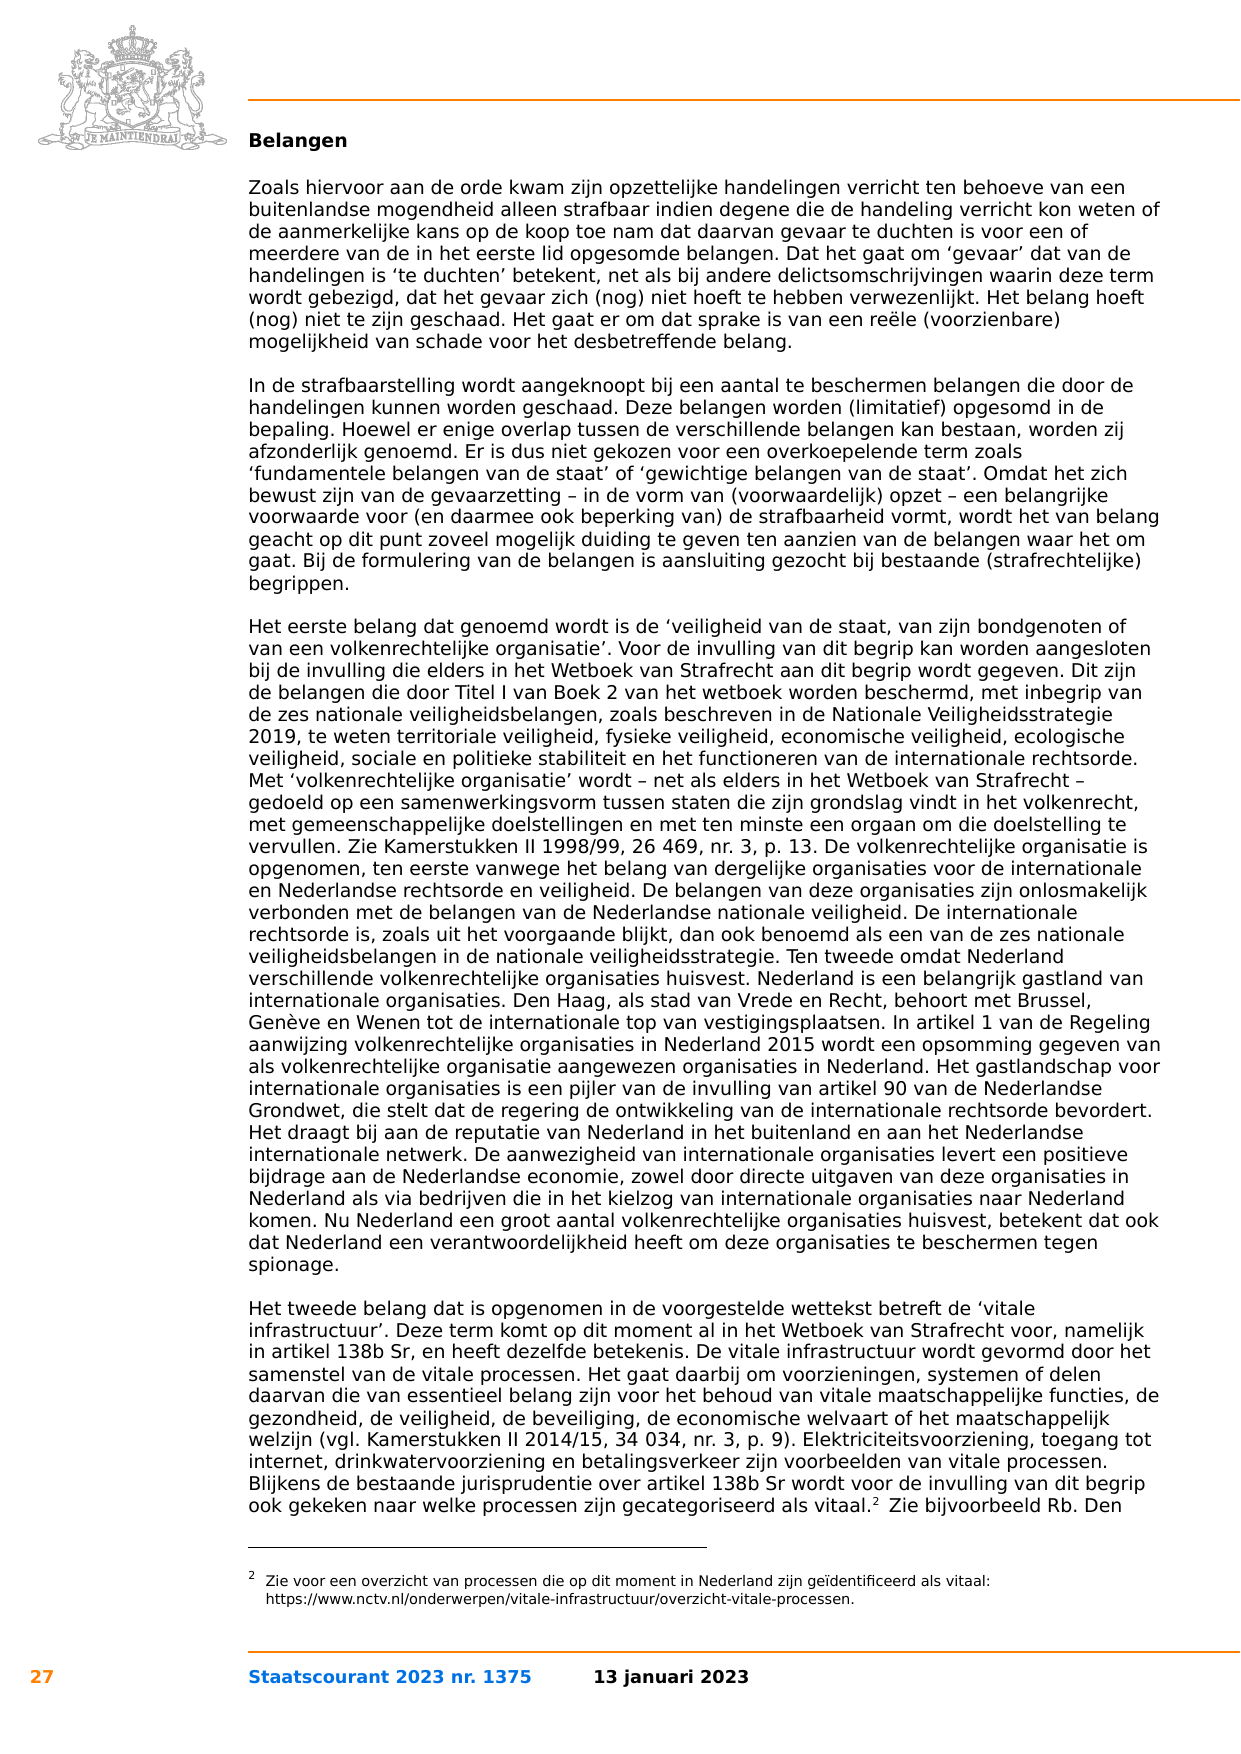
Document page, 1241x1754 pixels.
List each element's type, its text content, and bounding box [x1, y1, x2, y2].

picture [38, 25, 227, 150]
text Het tweede belang dat is opgenomen in de voorgestelde wettekst betreft de ‘vitale infrastructuur’. Deze term komt op dit moment al in het Wetboek van Strafrecht voor, namelijk in artikel 138b Sr, en heeft dezelfde betekenis. De vitale infrastructuur wordt gevormd door het samenstel van de vitale processen. Het gaat daarbij om voorzieningen, systemen of delen daarvan die van essentieel belang zijn voor het behoud van vitale maatschappelijke functies, de gezondheid, de veiligheid, de beveiliging, de economische welvaart of het maatschappelijk welzijn (vgl. Kamerstukken II 2014/15, 34 034, nr. 3, p. 9). Elektriciteitsvoorziening, toegang tot internet, drinkwatervoorziening en betalingsverkeer zijn voorbeelden van vitale processen. Blijkens de bestaande jurisprudentie over artikel 138b Sr wordt voor de invulling van dit begrip ook gekeken naar welke processen zijn gecategoriseerd als vitaal. Zie bijvoorbeeld Rb. Den [248, 1297, 1163, 1517]
text Het eerste belang dat genoemd wordt is de ‘veiligheid van de staat, van zijn bondgenoten of van een volkenrechtelijke organisatie’. Voor de invulling van dit begrip kan worden aangesloten bij de invulling die elders in het Wetboek van Strafrecht aan dit begrip wordt gegeven. Dit zijn de belangen die door Titel I van Boek 2 van het wetboek worden beschermd, met inbegrip van de zes nationale veiligheidsbelangen, zoals beschreven in de Nationale Veiligheidsstrategie 2019, te weten territoriale veiligheid, fysieke veiligheid, economische veiligheid, ecologische veiligheid, sociale en politieke stabiliteit en het functioneren van de internationale rechtsorde. Met ‘volkenrechtelijke organisatie’ wordt – net als elders in het Wetboek van Strafrecht – gedoeld op een samenwerkingsvorm tussen staten die zijn grondslag vindt in het volkenrecht, met gemeenschappelijke doelstellingen en met ten minste een orgaan om die doelstelling te vervullen. Zie Kamerstukken II 1998/99, 26 469, nr. 3, p. 13. De volkenrechtelijke organisatie is opgenomen, ten eerste vanwege het belang van dergelijke organisaties voor de internationale en Nederlandse rechtsorde en veiligheid. De belangen van deze organisaties zijn onlosmakelijk verbonden met de belangen van de Nederlandse nationale veiligheid. De internationale rechtsorde is, zoals uit het voorgaande blijkt, dan ook benoemd als een van de zes nationale veiligheidsbelangen in de nationale veiligheidsstrategie. Ten tweede omdat Nederland verschillende volkenrechtelijke organisaties huisvest. Nederland is een belangrijk gastland van internationale organisaties. Den Haag, als stad van Vrede en Recht, behoort met Brussel, Genève en Wenen tot de internationale top van vestigingsplaatsen. In artikel 1 van de Regeling aanwijzing volkenrechtelijke organisaties in Nederland 2015 wordt een opsomming gegeven van als volkenrechtelijke organisatie aangewezen organisaties in Nederland. Het gastlandschap voor internationale organisaties is een pijler van de invulling van artikel 90 van de Nederlandse Grondwet, die stelt dat de regering de ontwikkeling van de internationale rechtsorde bevordert. Het draagt bij aan de reputatie van Nederland in het buitenland en aan het Nederlandse internationale netwerk. De aanwezigheid van internationale organisaties levert een positieve bijdrage aan de Nederlandse economie, zowel door directe uitgaven van deze organisaties in Nederland als via bedrijven die in het kielzog van internationale organisaties naar Nederland komen. Nu Nederland een groot aantal volkenrechtelijke organisaties huisvest, betekent dat ook dat Nederland een verantwoordelijkheid heeft om deze organisaties te beschermen tegen spionage. [248, 616, 1163, 1276]
text Zie voor een overzicht van processen die op dit moment in Nederland zijn geïdentificeerd als vitaal: https://www.nctv.nl/onderwerpen/vitale-infrastructuur/overzicht-vitale-processen. [248, 1569, 1163, 1608]
text Zoals hiervoor aan de orde kwam zijn opzettelijke handelingen verricht ten behoeve van een buitenlandse mogendheid alleen strafbaar indien degene die de handeling verricht kon weten of de aanmerkelijke kans op de koop toe nam dat daarvan gevaar te duchten is voor een of meerdere van de in het eerste lid opgesomde belangen. Dat het gaat om ‘gevaar’ dat van de handelingen is ‘te duchten’ betekent, net als bij andere delictsomschrijvingen waarin deze term wordt gebezigd, dat het gevaar zich (nog) niet hoeft te hebben verwezenlijkt. Het belang hoeft (nog) niet te zijn geschaad. Het gaat er om dat sprake is van een reële (voorzienbare) mogelijkheid van schade voor het desbetreffende belang. [248, 177, 1163, 353]
subtitle Belangen [248, 130, 1163, 152]
text In de strafbaarstelling wordt aangeknoopt bij een aantal te beschermen belangen die door de handelingen kunnen worden geschaad. Deze belangen worden (limitatief) opgesomd in de bepaling. Hoewel er enige overlap tussen de verschillende belangen kan bestaan, worden zij afzonderlijk genoemd. Er is dus niet gekozen voor een overkoepelende term zoals ‘fundamentele belangen van de staat’ of ‘gewichtige belangen van de staat’. Omdat het zich bewust zijn van de gevaarzetting – in de vorm van (voorwaardelijk) opzet – een belangrijke voorwaarde voor (en daarmee ook beperking van) de strafbaarheid vormt, wordt het van belang geacht op dit punt zoveel mogelijk duiding te geven ten aanzien van de belangen waar het om gaat. Bij de formulering van de belangen is aansluiting gezocht bij bestaande (strafrechtelijke) begrippen. [248, 374, 1163, 594]
